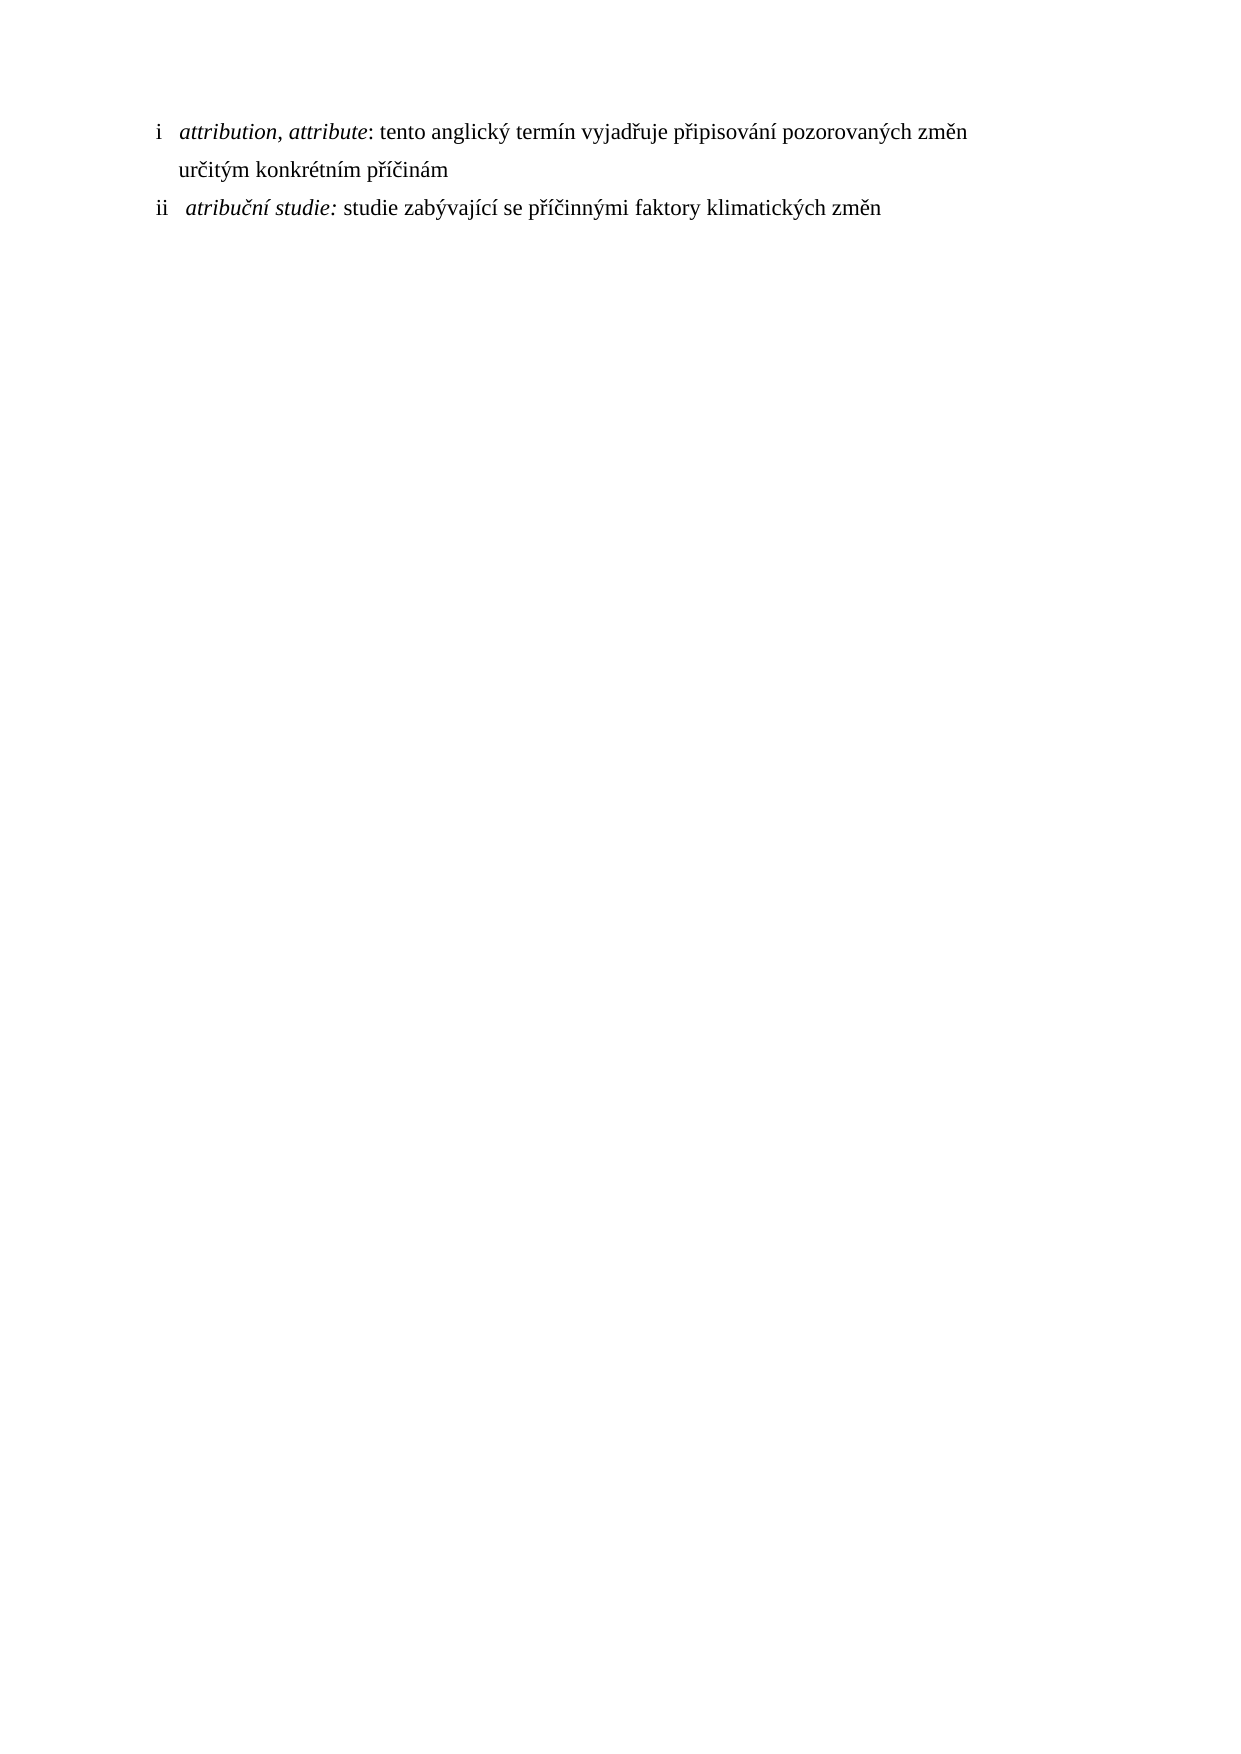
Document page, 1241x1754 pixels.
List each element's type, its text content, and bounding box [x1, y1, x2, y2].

text určitým konkrétním příčinám [156, 156, 1122, 183]
list atribuční studie: studie zabývající se příčinnými faktory klimatických změn [156, 194, 1122, 221]
text attribution, attribute: tento anglický termín vyjadřuje připisování pozorovaných změn [156, 118, 1122, 144]
